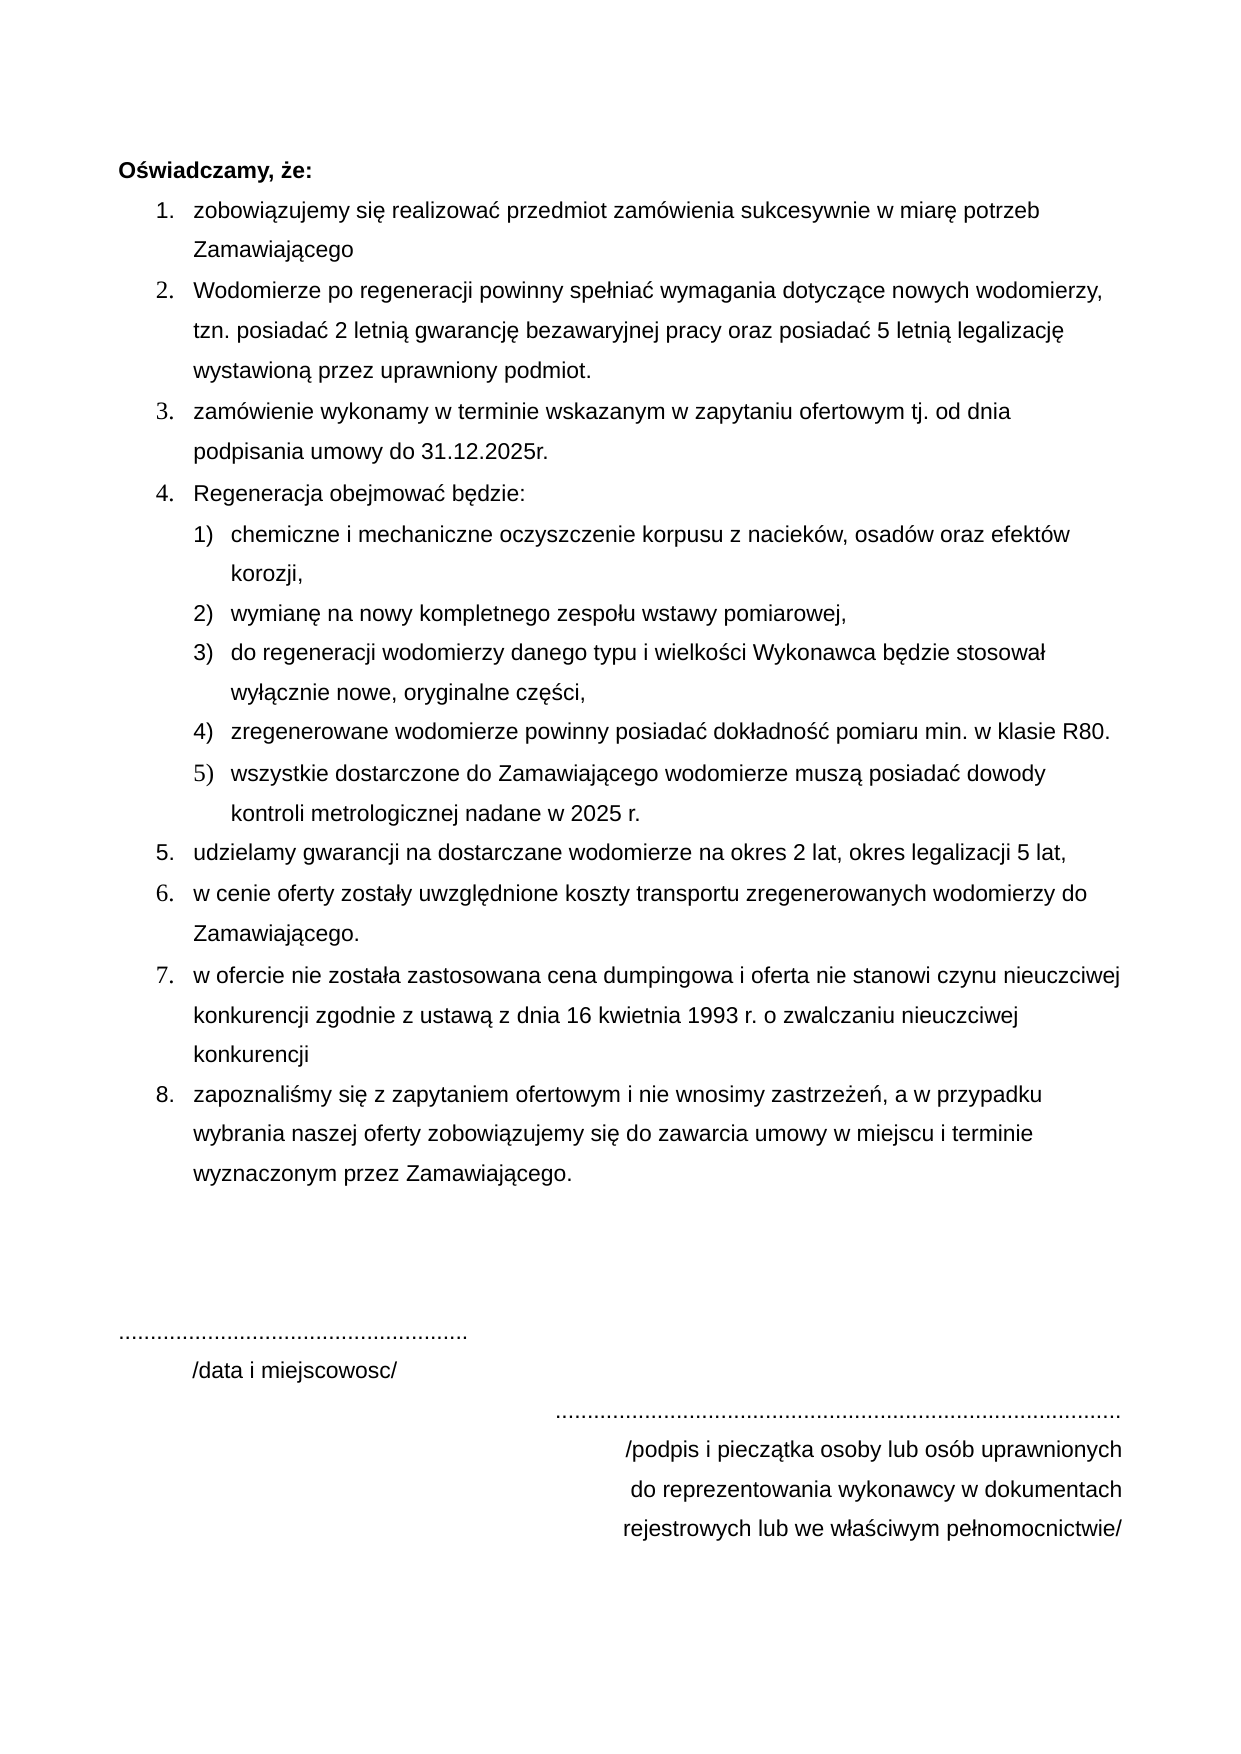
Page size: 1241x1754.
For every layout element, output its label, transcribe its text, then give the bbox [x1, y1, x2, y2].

list zamówienie wykonamy w terminie wskazanym w zapytaniu ofertowym tj. od dnia podpisania umowy do 31.12.2025r. [156, 396, 1122, 464]
list w cenie oferty zostały uwzględnione koszty transportu zregenerowanych wodomierzy do Zamawiającego. [156, 878, 1122, 947]
list Wodomierze po regeneracji powinny spełniać wymagania dotyczące nowych wodomierzy, tzn. posiadać 2 letnią gwarancję bezawaryjnej pracy oraz posiadać 5 letnią legalizację wystawioną przez uprawniony podmiot. [156, 276, 1122, 383]
list chemiczne i mechaniczne oczyszczenie korpusu z nacieków, osadów oraz efektów korozji, [193, 521, 1122, 587]
text rejestrowych lub we właściwym pełnomocnictwie/ [118, 1515, 1122, 1541]
list zapoznaliśmy się z zapytaniem ofertowym i nie wnosimy zastrzeżeń, a w przypadku wybrania naszej oferty zobowiązujemy się do zawarcia umowy w miejscu i terminie wyznaczonym przez Zamawiającego. [156, 1081, 1122, 1186]
text /podpis i pieczątka osoby lub osób uprawnionych [118, 1436, 1122, 1462]
text do reprezentowania wykonawcy w dokumentach [118, 1476, 1122, 1502]
list zobowiązujemy się realizować przedmiot zamówienia sukcesywnie w miarę potrzeb Zamawiającego [156, 197, 1122, 262]
text Oświadczamy, że: [118, 157, 1122, 183]
text [118, 78, 1122, 144]
list Regeneracja obejmować będzie: [156, 478, 1122, 506]
list zregenerowane wodomierze powinny posiadać dokładność pomiaru min. w klasie R80. [193, 718, 1122, 744]
list wymianę na nowy kompletnego zespołu wstawy pomiarowej, [193, 600, 1122, 626]
list do regeneracji wodomierzy danego typu i wielkości Wykonawca będzie stosował wyłącznie nowe, oryginalne części, [193, 639, 1122, 705]
list udzielamy gwarancji na dostarczane wodomierze na okres 2 lat, okres legalizacji 5 lat, [156, 839, 1122, 865]
list wszystkie dostarczone do Zamawiającego wodomierze muszą posiadać dowody kontroli metrologicznej nadane w 2025 r. [193, 758, 1122, 826]
text ......................................................................................... [118, 1397, 1122, 1423]
text ....................................................... [118, 1318, 1122, 1344]
text /data i miejscowosc/ [118, 1357, 1122, 1383]
list w ofercie nie została zastosowana cena dumpingowa i oferta nie stanowi czynu nieuczciwej konkurencji zgodnie z ustawą z dnia 16 kwietnia 1993 r. o zwalczaniu nieuczciwej konkurencji [156, 960, 1122, 1068]
